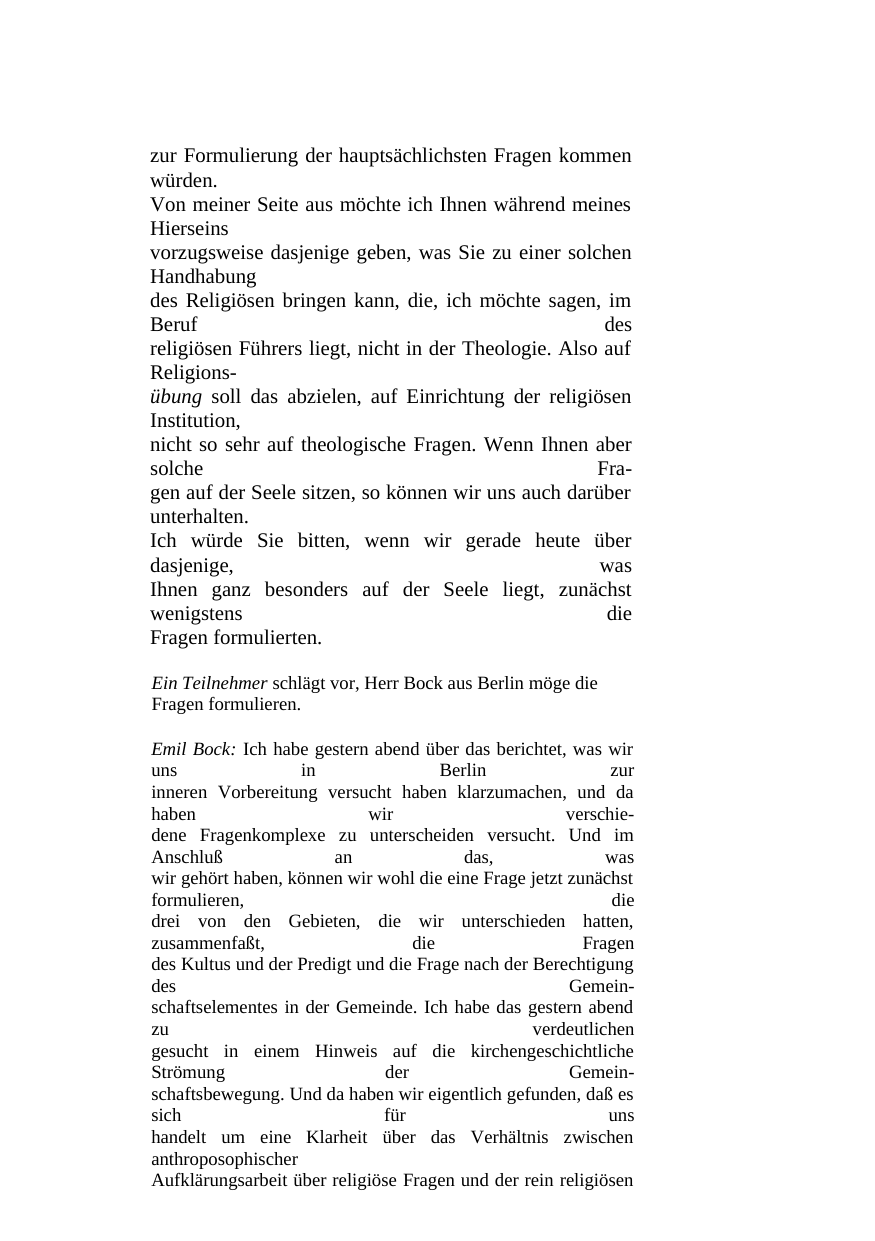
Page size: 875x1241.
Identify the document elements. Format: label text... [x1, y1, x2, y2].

text Ein Teilnehmer schlägt vor, Herr Bock aus Berlin möge die Fragen formulieren. [151, 672, 635, 715]
text Emil Bock: Ich habe gestern abend über das berichtet, was wir uns in Berlin zur inneren Vorbereitung versucht haben klarzumachen, und da haben wir verschie- dene Fragenkomplexe zu unterscheiden versucht. Und im Anschluß an das, was wir gehört haben, können wir wohl die eine Frage jetzt zunächst formulieren, die drei von den Gebieten, die wir unterschieden hatten, zusammenfaßt, die Fragen des Kultus und der Predigt und die Frage nach der Berechtigung des Gemein- schaftselementes in der Gemeinde. Ich habe das gestern abend zu verdeutlichen gesucht in einem Hinweis auf die kirchengeschichtliche Strömung der Gemein- schaftsbewegung. Und da haben wir eigentlich gefunden, daß es sich für uns handelt um eine Klarheit über das Verhältnis zwischen anthroposophischer Aufklärungsarbeit über religiöse Fragen und der rein religiösen [151, 738, 634, 1191]
text zur Formulierung der hauptsächlichsten Fragen kommen würden. Von meiner Seite aus möchte ich Ihnen während meines Hierseins vorzugsweise dasjenige geben, was Sie zu einer solchen Handhabung des Religiösen bringen kann, die, ich möchte sagen, im Beruf des religiösen Führers liegt, nicht in der Theologie. Also auf Religions- übung soll das abzielen, auf Einrichtung der religiösen Institution, nicht so sehr auf theologische Fragen. Wenn Ihnen aber solche Fra- gen auf der Seele sitzen, so können wir uns auch darüber unterhalten. Ich würde Sie bitten, wenn wir gerade heute über dasjenige, was Ihnen ganz besonders auf der Seele liegt, zunächst wenigstens die Fragen formulierten. [150, 143, 632, 649]
